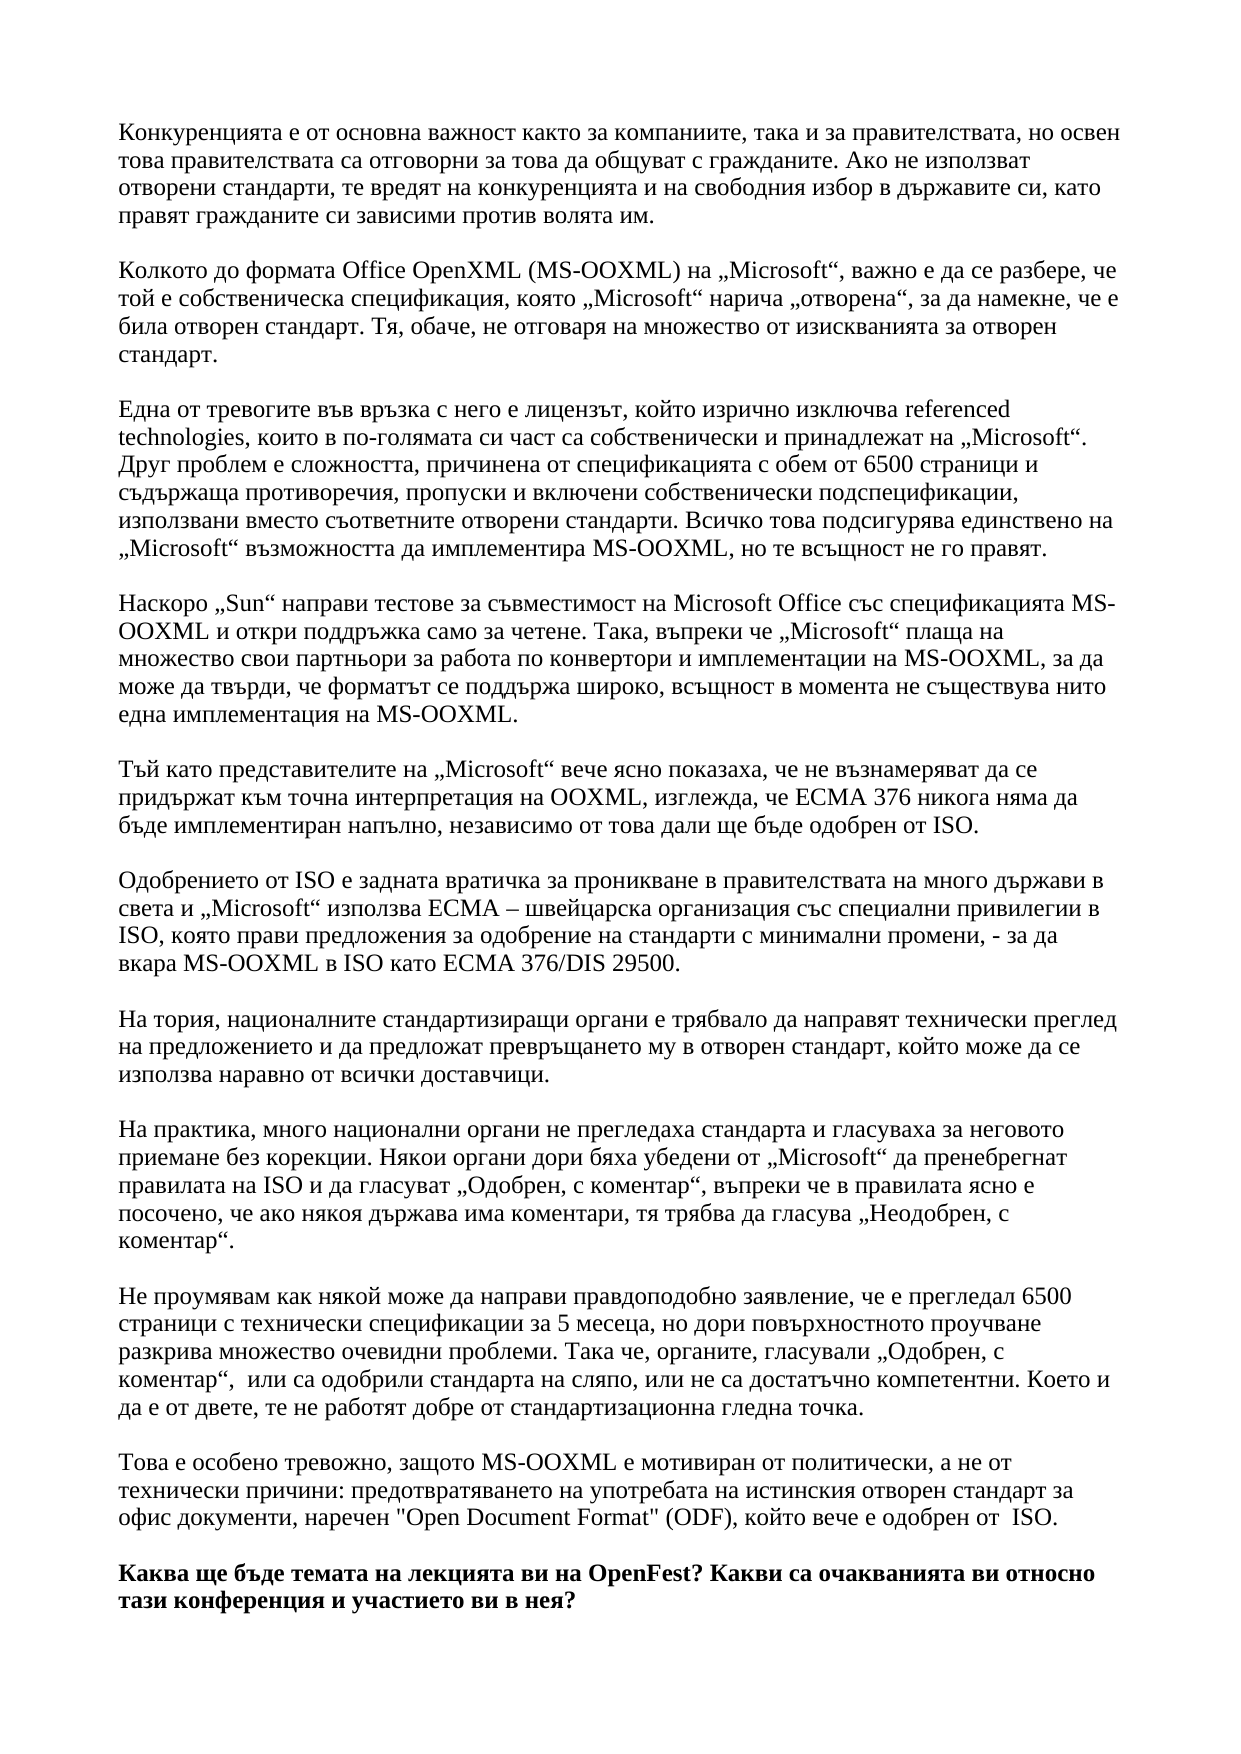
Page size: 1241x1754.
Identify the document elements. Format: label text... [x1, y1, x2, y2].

text Колкото до формата Office OpenXML (MS-OOXML) на „Microsoft“, важно е да се разбере, че той е собственическа спецификация, която „Microsoft“ нарича „отворена“, за да намекне, че е била отворен стандарт. Тя, обаче, не отговаря на множество от изискванията за отворен стандарт. [118, 257, 1122, 367]
text Конкуренцията е от основна важност както за компаниите, така и за правителствата, но освен това правителствата са отговорни за това да общуват с гражданите. Ако не използват отворени стандарти, те вредят на конкуренцията и на свободния избор в държавите си, като правят гражданите си зависими против волята им. [118, 118, 1122, 229]
text Не проумявам как някой може да направи правдоподобно заявление, че е прегледал 6500 страници с технически спецификации за 5 месеца, но дори повърхностното проучване разкрива множество очевидни проблеми. Така че, органите, гласували „Одобрен, с коментар“, или са одобрили стандарта на сляпо, или не са достатъчно компетентни. Което и да е от двете, те не работят добре от стандартизационна гледна точка. [118, 1282, 1122, 1420]
text Каква ще бъде темата на лекцията ви на OpenFest? Какви са очакванията ви относно тази конференция и участието ви в нея? [118, 1559, 1122, 1614]
text На тория, националните стандартизиращи органи е трябвало да направят технически преглед на предложението и да предложат превръщането му в отворен стандарт, който може да се използва наравно от всички доставчици. [118, 1005, 1122, 1088]
text На практика, много национални органи не прегледаха стандарта и гласуваха за неговото приемане без корекции. Някои органи дори бяха убедени от „Microsoft“ да пренебрегнат правилата на ISO и да гласуват „Одобрен, с коментар“, въпреки че в правилата ясно е посочено, че ако някоя държава има коментари, тя трябва да гласува „Неодобрен, с коментар“. [118, 1116, 1122, 1254]
text Наскоро „Sun“ направи тестове за съвместимост на Microsoft Office със спецификацията MS-OOXML и откри поддръжка само за четене. Така, въпреки че „Microsoft“ плаща на множество свои партньори за работа по конвертори и имплементации на MS-OOXML, за да може да твърди, че форматът се поддържа широко, всъщност в момента не съществува нито една имплементация на MS-OOXML. [118, 589, 1122, 728]
text Тъй като представителите на „Microsoft“ вече ясно показаха, че не възнамеряват да се придържат към точна интерпретация на OOXML, изглежда, че ECMA 376 никога няма да бъде имплементиран напълно, независимо от това дали ще бъде одобрен от ISO. [118, 755, 1122, 838]
text Една от тревогите във връзка с него е лицензът, който изрично изключва referenced technologies, които в по-голямата си част са собственически и принадлежат на „Microsoft“. Друг проблем е сложността, причинена от спецификацията с обем от 6500 страници и съдържаща противоречия, пропуски и включени собственически подспецификации, използвани вместо съответните отворени стандарти. Всичко това подсигурява единствено на „Microsoft“ възможността да имплементира MS-OOXML, но те всъщност не го правят. [118, 395, 1122, 561]
text Одобрението от ISO е задната вратичка за проникване в правителствата на много държави в света и „Microsoft“ използва ECMA – швейцарска организация със специални привилегии в ISO, която прави предложения за одобрение на стандарти с минимални промени, - за да вкара MS-OOXML в ISO като ECMA 376/DIS 29500. [118, 866, 1122, 977]
text Това е особено тревожно, защото MS-OOXML е мотивиран от политически, а не от технически причини: предотвратяването на употребата на истинския отворен стандарт за офис документи, наречен "Open Document Format" (ODF), който вече е одобрен от ISO. [118, 1448, 1122, 1531]
